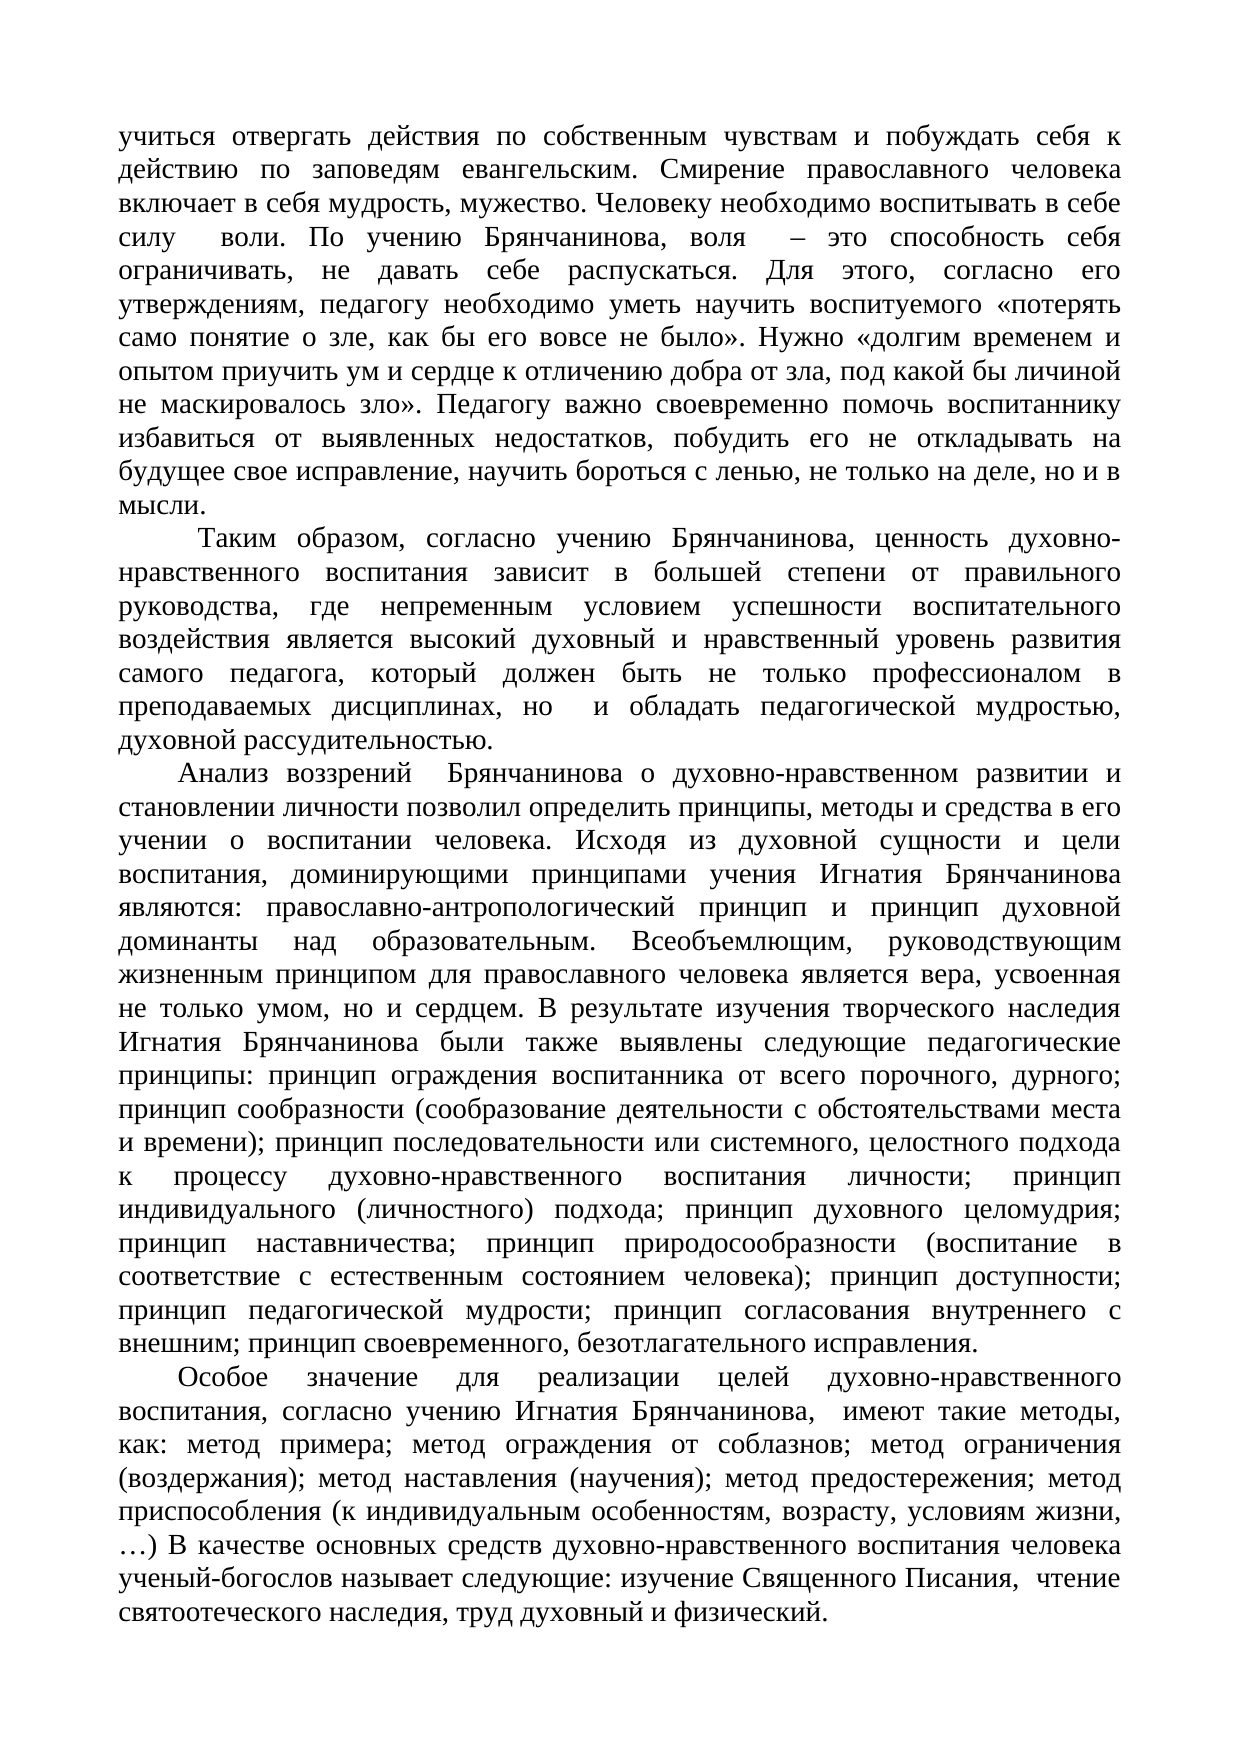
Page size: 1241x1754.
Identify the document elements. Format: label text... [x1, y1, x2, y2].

text Особое значение для реализации целей духовно-нравственного воспитания, согласно учению Игнатия Брянчанинова, имеют такие методы, как: метод примера; метод ограждения от соблазнов; метод ограничения (воздержания); метод наставления (научения); метод предостережения; метод приспособления (к индивидуальным особенностям, возрасту, условиям жизни,…) В качестве основных средств духовно-нравственного воспитания человека ученый-богослов называет следующие: изучение Священного Писания, чтение святоотеческого наследия, труд духовный и физический. [118, 1359, 1122, 1627]
text Анализ воззрений Брянчанинова о духовно-нравственном развитии и становлении личности позволил определить принципы, методы и средства в его учении о воспитании человека. Исходя из духовной сущности и цели воспитания, доминирующими принципами учения Игнатия Брянчанинова являются: православно-антропологический принцип и принцип духовной доминанты над образовательным. Всеобъемлющим, руководствующим жизненным принципом для православного человека является вера, усвоенная не только умом, но и сердцем. В результате изучения творческого наследия Игнатия Брянчанинова были также выявлены следующие педагогические принципы: принцип ограждения воспитанника от всего порочного, дурного; принцип сообразности (сообразование деятельности с обстоятельствами места и времени); принцип последовательности или системного, целостного подхода к процессу духовно-нравственного воспитания личности; принцип индивидуального (личностного) подхода; принцип духовного целомудрия; принцип наставничества; принцип природосообразности (воспитание в соответствие с естественным состоянием человека); принцип доступности; принцип педагогической мудрости; принцип согласования внутреннего с внешним; принцип своевременного, безотлагательного исправления. [118, 755, 1122, 1359]
text учиться отвергать действия по собственным чувствам и побуждать себя к действию по заповедям евангельским. Смирение православного человека включает в себя мудрость, мужество. Человеку необходимо воспитывать в себе силу воли. По учению Брянчанинова, воля – это способность себя ограничивать, не давать себе распускаться. Для этого, согласно его утверждениям, педагогу необходимо уметь научить воспитуемого «потерять само понятие о зле, как бы его вовсе не было». Нужно «долгим временем и опытом приучить ум и сердце к отличению добра от зла, под какой бы личиной не маскировалось зло». Педагогу важно своевременно помочь воспитаннику избавиться от выявленных недостатков, побудить его не откладывать на будущее свое исправление, научить бороться с ленью, не только на деле, но и в мысли. [118, 118, 1122, 521]
text Таким образом, согласно учению Брянчанинова, ценность духовно-нравственного воспитания зависит в большей степени от правильного руководства, где непременным условием успешности воспитательного воздействия является высокий духовный и нравственный уровень развития самого педагога, который должен быть не только профессионалом в преподаваемых дисциплинах, но и обладать педагогической мудростью, духовной рассудительностью. [118, 521, 1122, 755]
